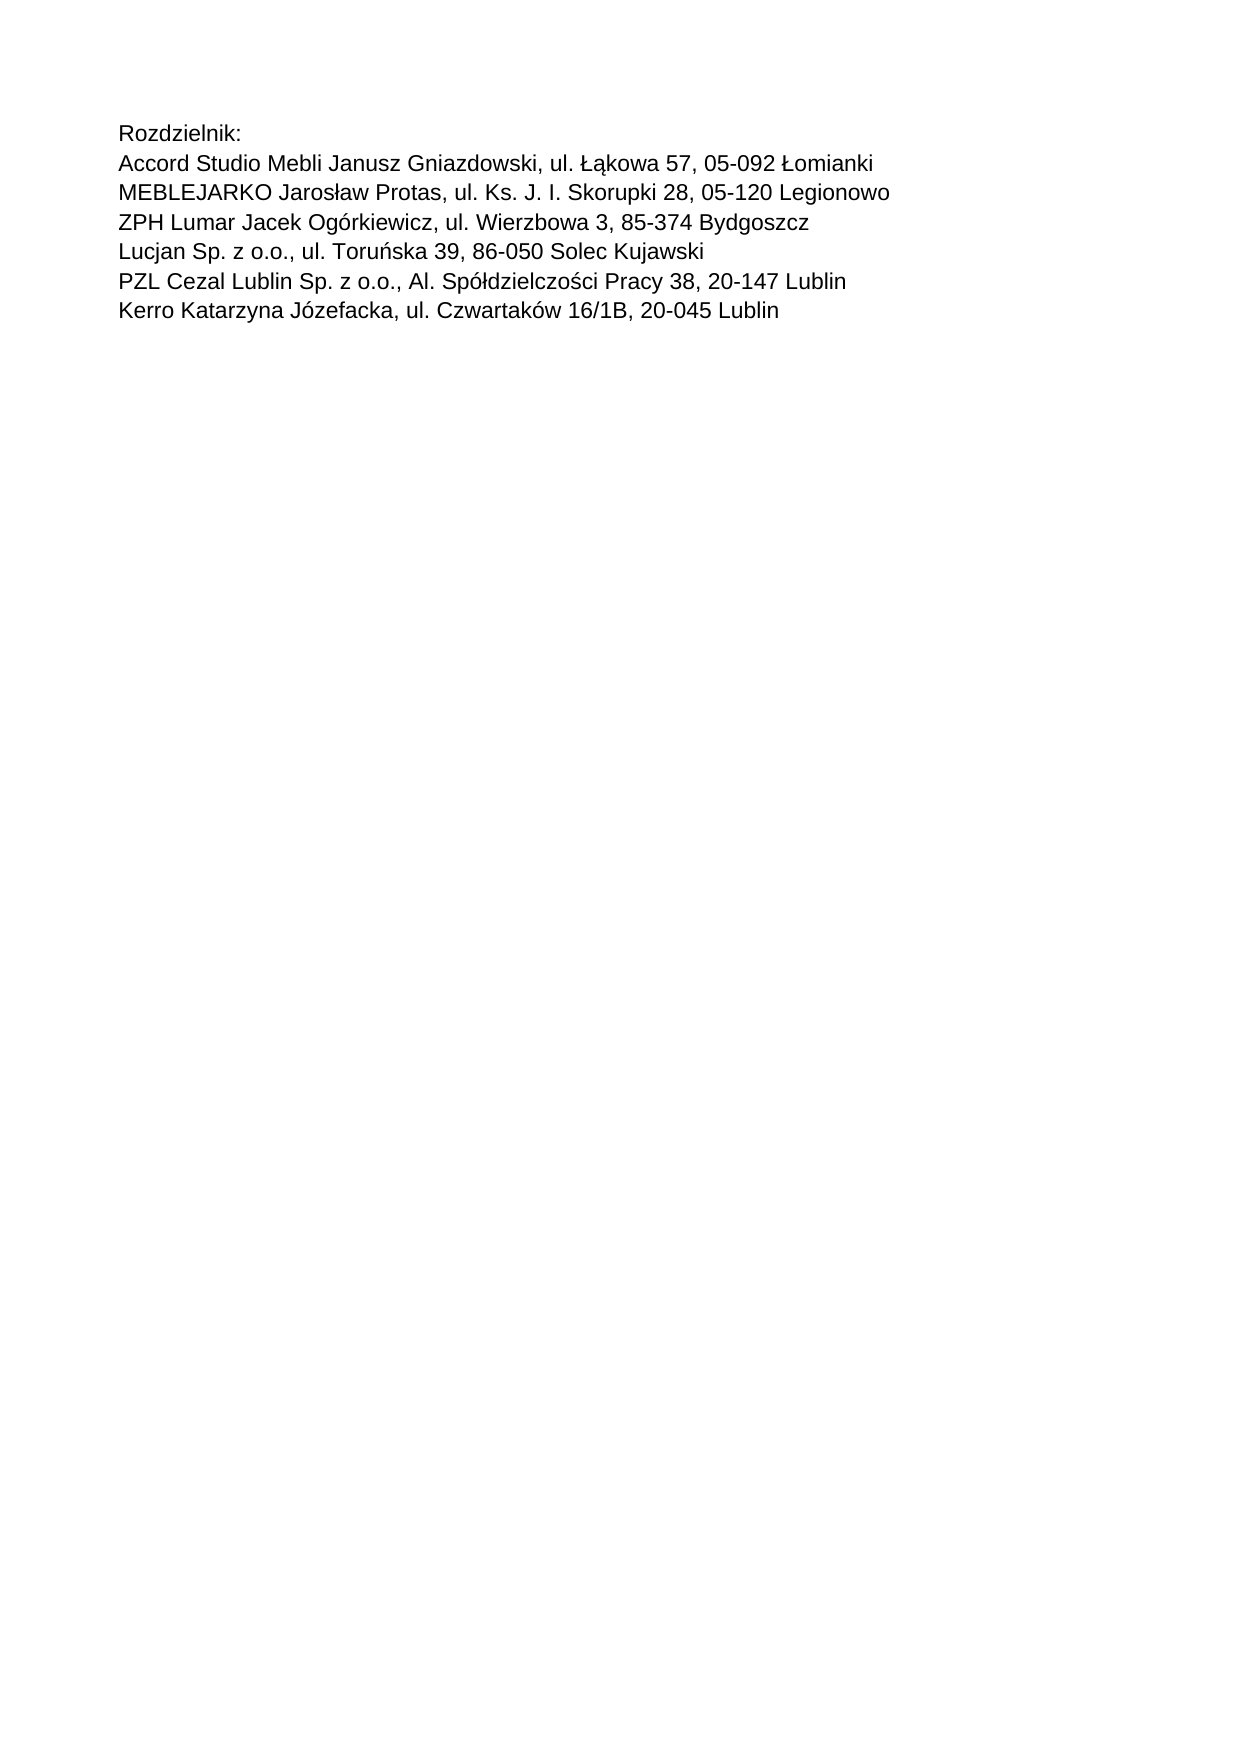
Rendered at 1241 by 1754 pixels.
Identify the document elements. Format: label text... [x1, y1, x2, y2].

text Lucjan Sp. z o.o., ul. Toruńska 39, 86-050 Solec Kujawski [118, 236, 1122, 266]
text PZL Cezal Lublin Sp. z o.o., Al. Spółdzielczości Pracy 38, 20-147 Lublin [118, 266, 1122, 295]
text Accord Studio Mebli Janusz Gniazdowski, ul. Łąkowa 57, 05-092 Łomianki [118, 148, 1122, 177]
text ZPH Lumar Jacek Ogórkiewicz, ul. Wierzbowa 3, 85-374 Bydgoszcz [118, 207, 1122, 236]
text Kerro Katarzyna Józefacka, ul. Czwartaków 16/1B, 20-045 Lublin [118, 295, 1122, 324]
text Rozdzielnik: [118, 118, 1122, 148]
text MEBLEJARKO Jarosław Protas, ul. Ks. J. I. Skorupki 28, 05-120 Legionowo [118, 177, 1122, 207]
